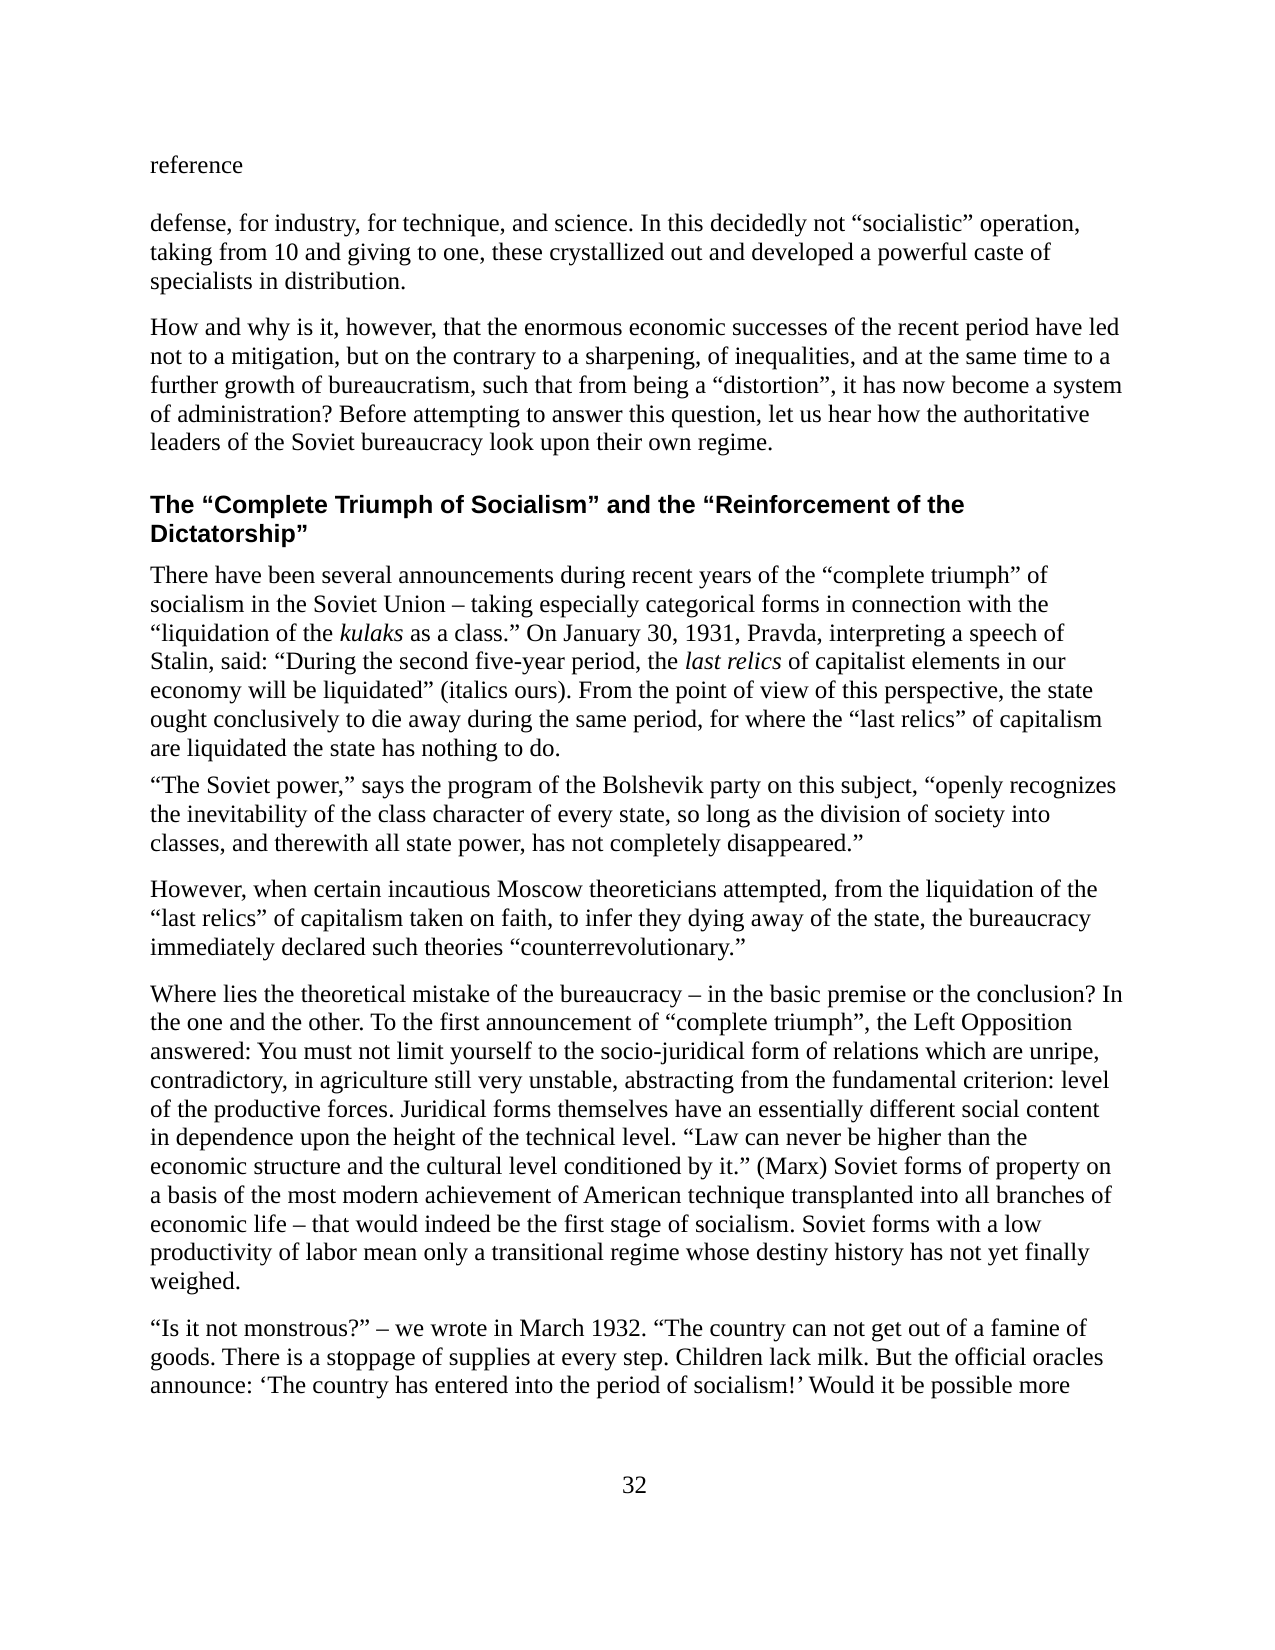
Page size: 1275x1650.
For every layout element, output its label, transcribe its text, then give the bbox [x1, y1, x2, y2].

text However, when certain incautious Moscow theoreticians attempted, from the liquidation of the “last relics” of capitalism taken on faith, to infer they dying away of the state, the bureaucracy immediately declared such theories “counterrevolutionary.” [150, 874, 1125, 961]
text “Is it not monstrous?” – we wrote in March 1932. “The country can not get out of a famine of goods. There is a stoppage of supplies at every step. Children lack milk. But the official oracles announce: ‘The country has entered into the period of socialism!’ Would it be possible more [150, 1313, 1125, 1399]
text Where lies the theoretical mistake of the bureaucracy – in the basic premise or the conclusion? In the one and the other. To the first announcement of “complete triumph”, the Left Opposition answered: You must not limit yourself to the socio-juridical form of relations which are unripe, contradictory, in agriculture still very unstable, abstracting from the fundamental criterion: level of the productive forces. Juridical forms themselves have an essentially different social content in dependence upon the height of the technical level. “Law can never be higher than the economic structure and the cultural level conditioned by it.” (Marx) Soviet forms of property on a basis of the most modern achievement of American technique transplanted into all branches of economic life – that would indeed be the first stage of socialism. Soviet forms with a low productivity of labor mean only a transitional regime whose destiny history has not yet finally weighed. [150, 979, 1125, 1295]
text There have been several announcements during recent years of the “complete triumph” of socialism in the Soviet Union – taking especially categorical forms in connection with the “liquidation of the kulaks as a class.” On January 30, 1931, Pravda, interpreting a speech of Stalin, said: “During the second five-year period, the last relics of capitalist elements in our economy will be liquidated” (italics ours). From the point of view of this perspective, the state ought conclusively to die away during the same period, for where the “last relics” of capitalism are liquidated the state has nothing to do. [150, 560, 1125, 761]
subtitle The “Complete Triumph of Socialism” and the “Reinforcement of the Dictatorship” [150, 490, 1125, 548]
text How and why is it, however, that the enormous economic successes of the recent period have led not to a mitigation, but on the contrary to a sharpening, of inequalities, and at the same time to a further growth of bureaucratism, such that from being a “distortion”, it has now become a system of administration? Before attempting to answer this question, let us hear how the authoritative leaders of the Soviet bureaucracy look upon their own regime. [150, 312, 1125, 456]
text defense, for industry, for technique, and science. In this decidedly not “socialistic” operation, taking from 10 and giving to one, these crystallized out and developed a powerful caste of specialists in distribution. [150, 208, 1125, 294]
text “The Soviet power,” says the program of the Bolshevik party on this subject, “openly recognizes the inevitability of the class character of every state, so long as the division of society into classes, and therewith all state power, has not completely disappeared.” [150, 770, 1125, 857]
